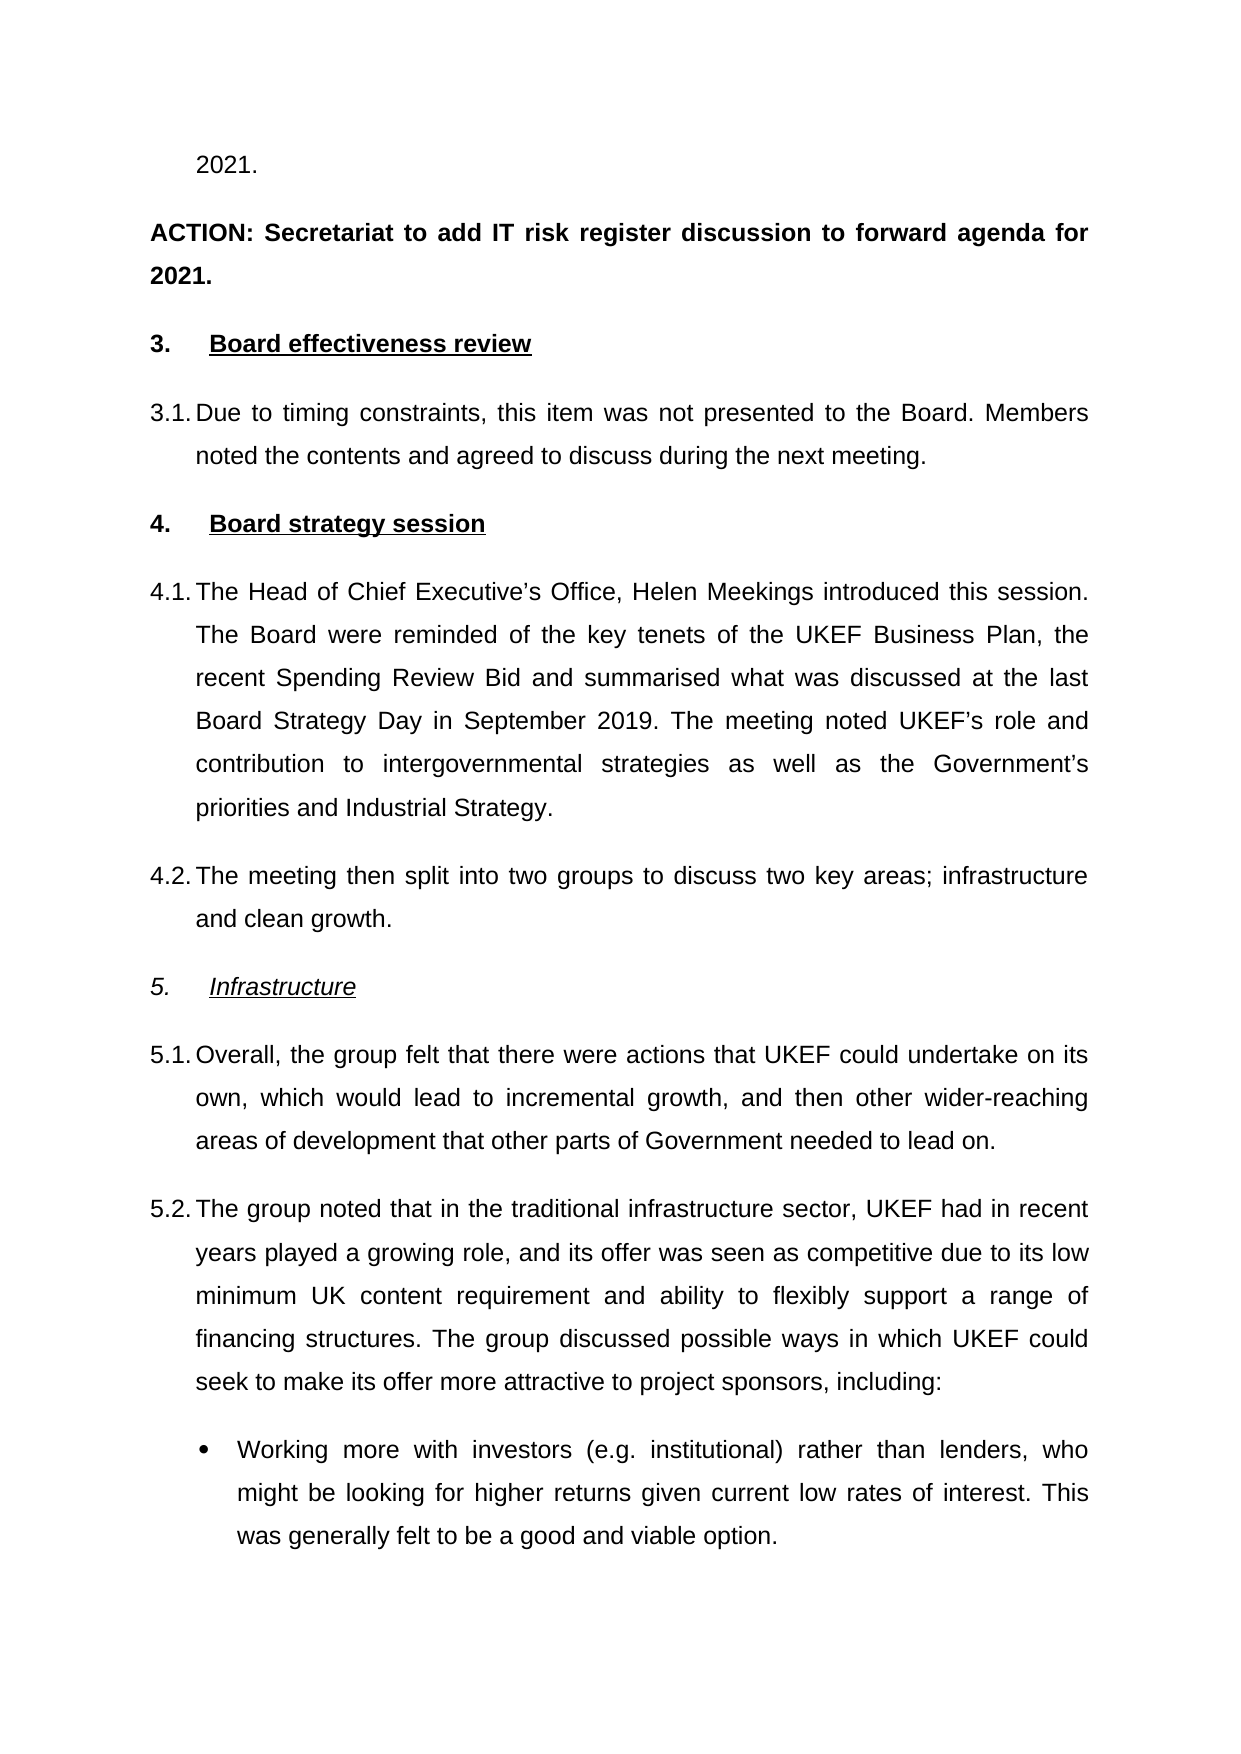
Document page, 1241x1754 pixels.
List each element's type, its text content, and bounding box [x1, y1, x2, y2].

list Overall, the group felt that there were actions that UKEF could undertake on its own, which would lead to incremental growth, and then other wider-reaching areas of development that other parts of Government needed to lead on. [150, 1040, 1090, 1155]
list The group noted that in the traditional infrastructure sector, UKEF had in recent years played a growing role, and its offer was seen as competitive due to its low minimum UK content requirement and ability to flexibly support a range of financing structures. The group discussed possible ways in which UKEF could seek to make its offer more attractive to project sponsors, including: [150, 1194, 1090, 1396]
list Infrastructure [150, 972, 1090, 1001]
list The meeting then split into two groups to discuss two key areas; infrastructure and clean growth. [150, 861, 1090, 932]
list Board effectiveness review [150, 329, 1090, 358]
list Board strategy session [150, 509, 1090, 537]
text ACTION: Secretariat to add IT risk register discussion to forward agenda for 2021. [150, 218, 1090, 290]
list Working more with investors (e.g. institutional) rather than lenders, who might be looking for higher returns given current low rates of interest. This was generally felt to be a good and viable option. [199, 1435, 1090, 1550]
list Due to timing constraints, this item was not presented to the Board. Members noted the contents and agreed to discuss during the next meeting. [150, 397, 1090, 469]
list The Head of Chief Executive’s Office, Helen Meekings introduced this session. The Board were reminded of the key tenets of the UKEF Business Plan, the recent Spending Review Bid and summarised what was discussed at the last Board Strategy Day in September 2019. The meeting noted UKEF’s role and contribution to intergovernmental strategies as well as the Government’s priorities and Industrial Strategy. [150, 577, 1090, 821]
list 2021. [150, 150, 1090, 179]
